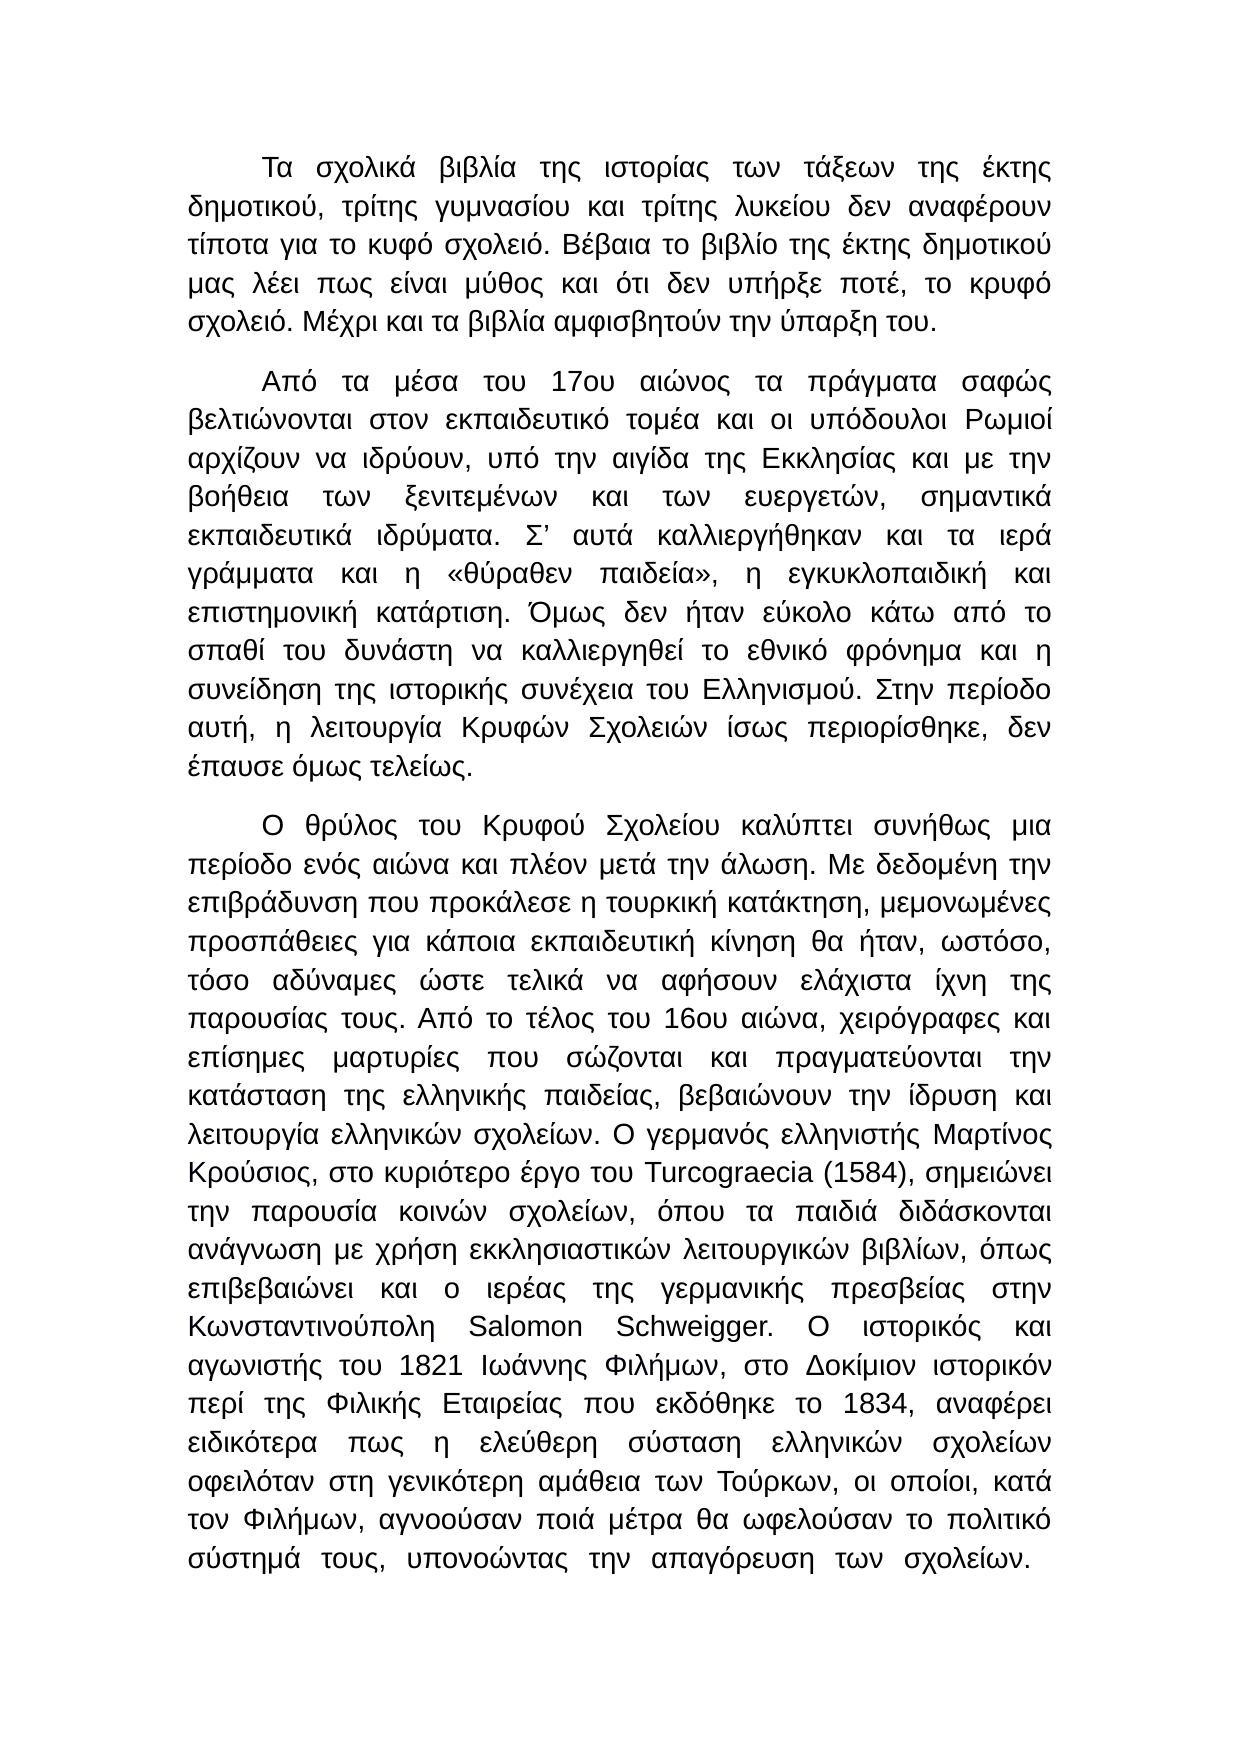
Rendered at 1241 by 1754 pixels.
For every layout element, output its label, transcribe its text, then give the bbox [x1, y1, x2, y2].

text Από τα μέσα του 17ου αιώνος τα πράγματα σαφώς βελτιώνονται στον εκπαιδευτικό τομέα και οι υπόδουλοι Ρωμιοί αρχίζουν να ιδρύουν, υπό την αιγίδα της Εκκλησίας και με την βοήθεια των ξενιτεμένων και των ευεργετών, σημαντικά εκπαιδευτικά ιδρύματα. Σ’ αυτά καλλιεργήθηκαν και τα ιερά γράμματα και η «θύραθεν παιδεία», η εγκυκλοπαιδική και επιστημονική κατάρτιση. Όμως δεν ήταν εύκολο κάτω από το σπαθί του δυνάστη να καλλιεργηθεί το εθνικό φρόνημα και η συνείδηση της ιστορικής συνέχεια του Ελληνισμού. Στην περίοδο αυτή, η λειτουργία Κρυφών Σχολειών ίσως περιορίσθηκε, δεν έπαυσε όμως τελείως. [187, 363, 1053, 782]
text Ο θρύλος του Κρυφού Σχολείου καλύπτει συνήθως μια περίοδο ενός αιώνα και πλέον μετά την άλωση. Με δεδομένη την επιβράδυνση που προκάλεσε η τουρκική κατάκτηση, μεμονωμένες προσπάθειες για κάποια εκπαιδευτική κίνηση θα ήταν, ωστόσο, τόσο αδύναμες ώστε τελικά να αφήσουν ελάχιστα ίχνη της παρουσίας τους. Από το τέλος του 16ου αιώνα, χειρόγραφες και επίσημες μαρτυρίες που σώζονται και πραγματεύονται την κατάσταση της ελληνικής παιδείας, βεβαιώνουν την ίδρυση και λειτουργία ελληνικών σχολείων. Ο γερμανός ελληνιστής Μαρτίνος Κρούσιος, στο κυριότερο έργο του Turcograecia (1584), σημειώνει την παρουσία κοινών σχολείων, όπου τα παιδιά διδάσκονται ανάγνωση με χρήση εκκλησιαστικών λειτουργικών βιβλίων, όπως επιβεβαιώνει και ο ιερέας της γερμανικής πρεσβείας στην Κωνσταντινούπολη Salomon Schweigger. Ο ιστορικός και αγωνιστής του 1821 Ιωάννης Φιλήμων, στο Δοκίμιον ιστορικόν περί της Φιλικής Εταιρείας που εκδόθηκε το 1834, αναφέρει ειδικότερα πως η ελεύθερη σύσταση ελληνικών σχολείων οφειλόταν στη γενικότερη αμάθεια των Τούρκων, οι οποίοι, κατά τον Φιλήμων, αγνοούσαν ποιά μέτρα θα ωφελούσαν το πολιτικό σύστημά τους, υπονοώντας την απαγόρευση των σχολείων. [187, 808, 1053, 1574]
text Τα σχολικά βιβλία της ιστορίας των τάξεων της έκτης δημοτικού, τρίτης γυμνασίου και τρίτης λυκείου δεν αναφέρουν τίποτα για το κυφό σχολειό. Βέβαια το βιβλίο της έκτης δημοτικού μας λέει πως είναι μύθος και ότι δεν υπήρξε ποτέ, το κρυφό σχολειό. Μέχρι και τα βιβλία αμφισβητούν την ύπαρξη του. [187, 150, 1053, 338]
